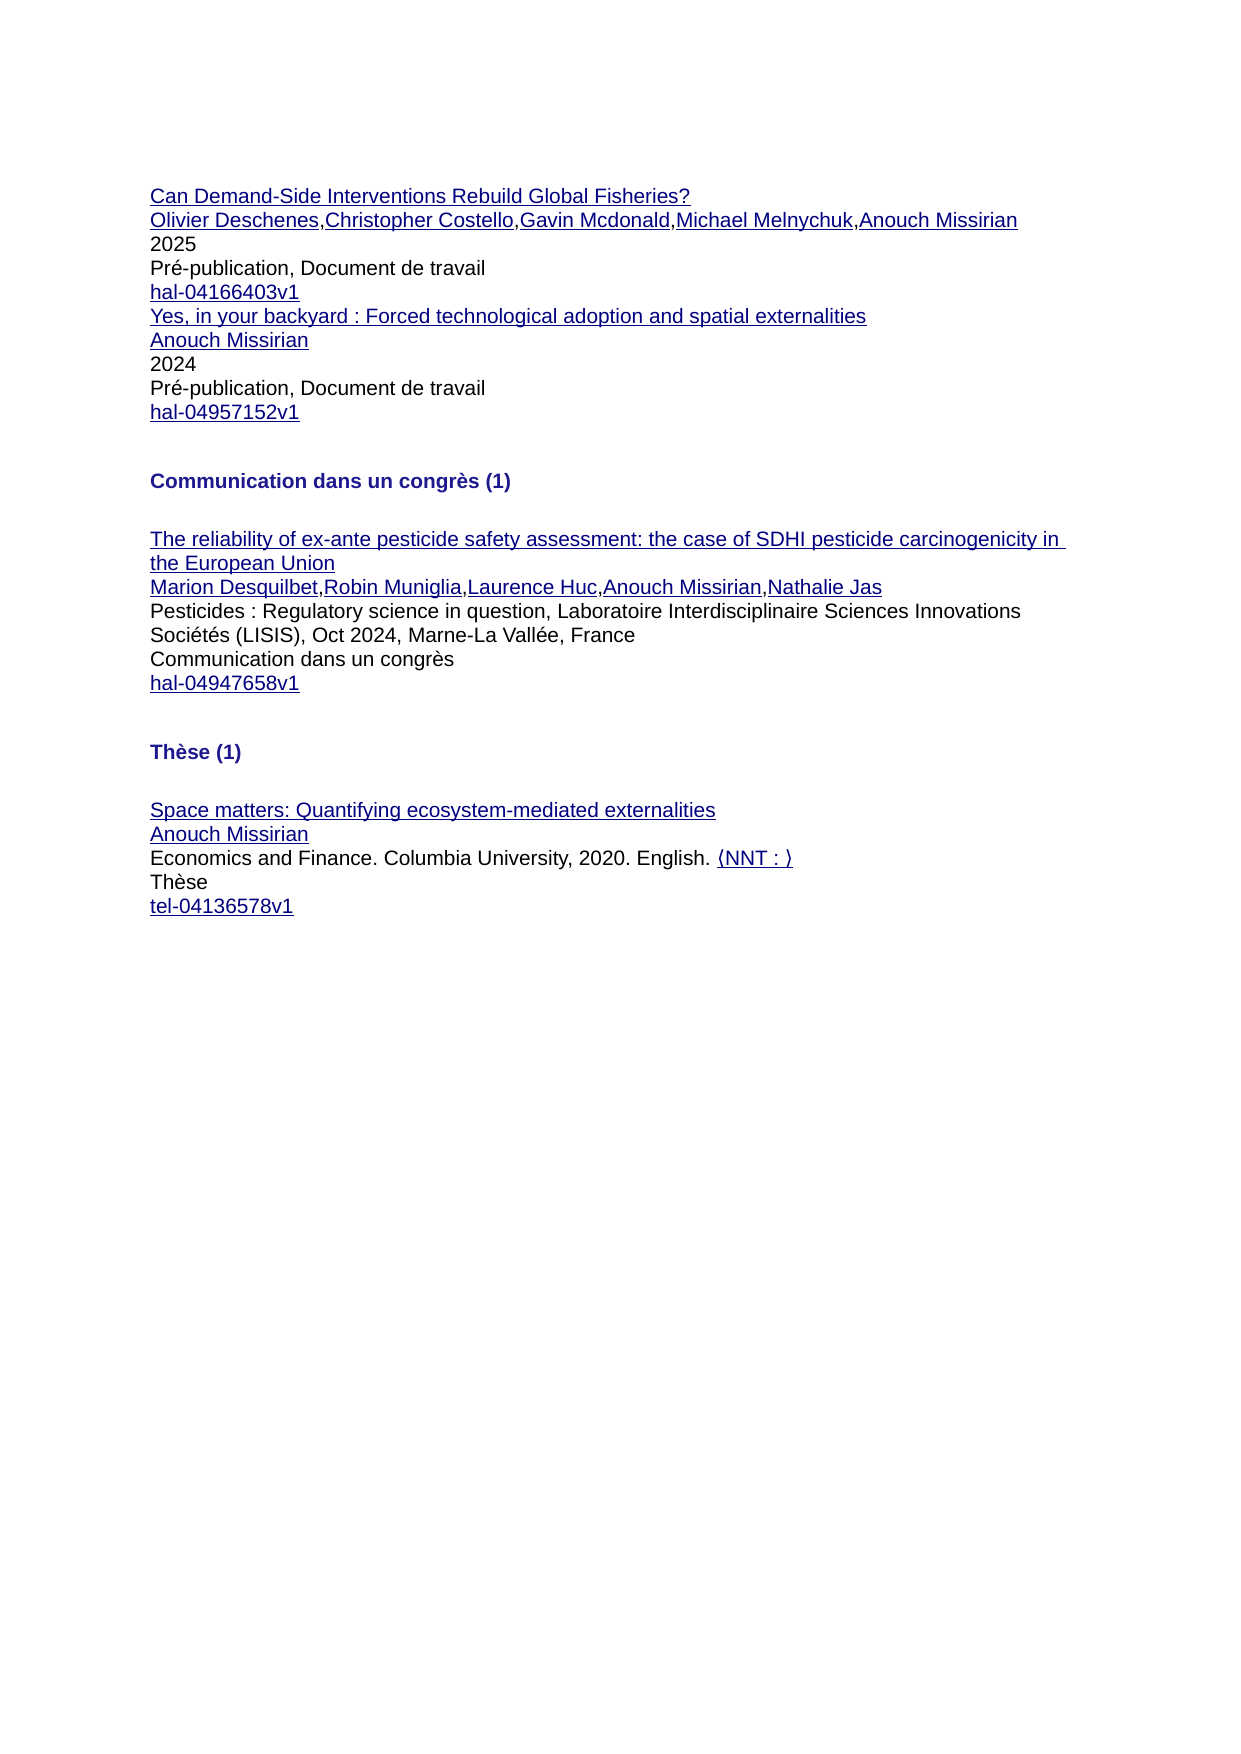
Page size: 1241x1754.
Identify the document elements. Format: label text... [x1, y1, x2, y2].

table_header Space matters: Quantifying ecosystem-mediated externalities Anouch Missirian Economics and Finance. Columbia University, 2020. English. ⟨NNT : ⟩ Thèse tel-04136578v1 [150, 798, 1090, 918]
table_header Can Demand-Side Interventions Rebuild Global Fisheries? Olivier Deschenes,Christopher Costello,Gavin Mcdonald,Michael Melnychuk,Anouch Missirian 2025 Pré-publication, Document de travail hal-04166403v1 [150, 184, 1090, 304]
subtitle Communication dans un congrès (1) [150, 469, 1090, 493]
subtitle Thèse (1) [150, 739, 1090, 763]
table_header The reliability of ex-ante pesticide safety assessment: the case of SDHI pesticide carcinogenicity in the European Union Marion Desquilbet,Robin Muniglia,Laurence Huc,Anouch Missirian,Nathalie Jas Pesticides : Regulatory science in question, Laboratoire Interdisciplinaire Sciences Innovations Sociétés (LISIS), Oct 2024, Marne-La Vallée, France Communication dans un congrès hal-04947658v1 [150, 527, 1090, 695]
table_cell Yes, in your backyard : Forced technological adoption and spatial externalities Anouch Missirian 2024 Pré-publication, Document de travail hal-04957152v1 [150, 304, 1090, 424]
